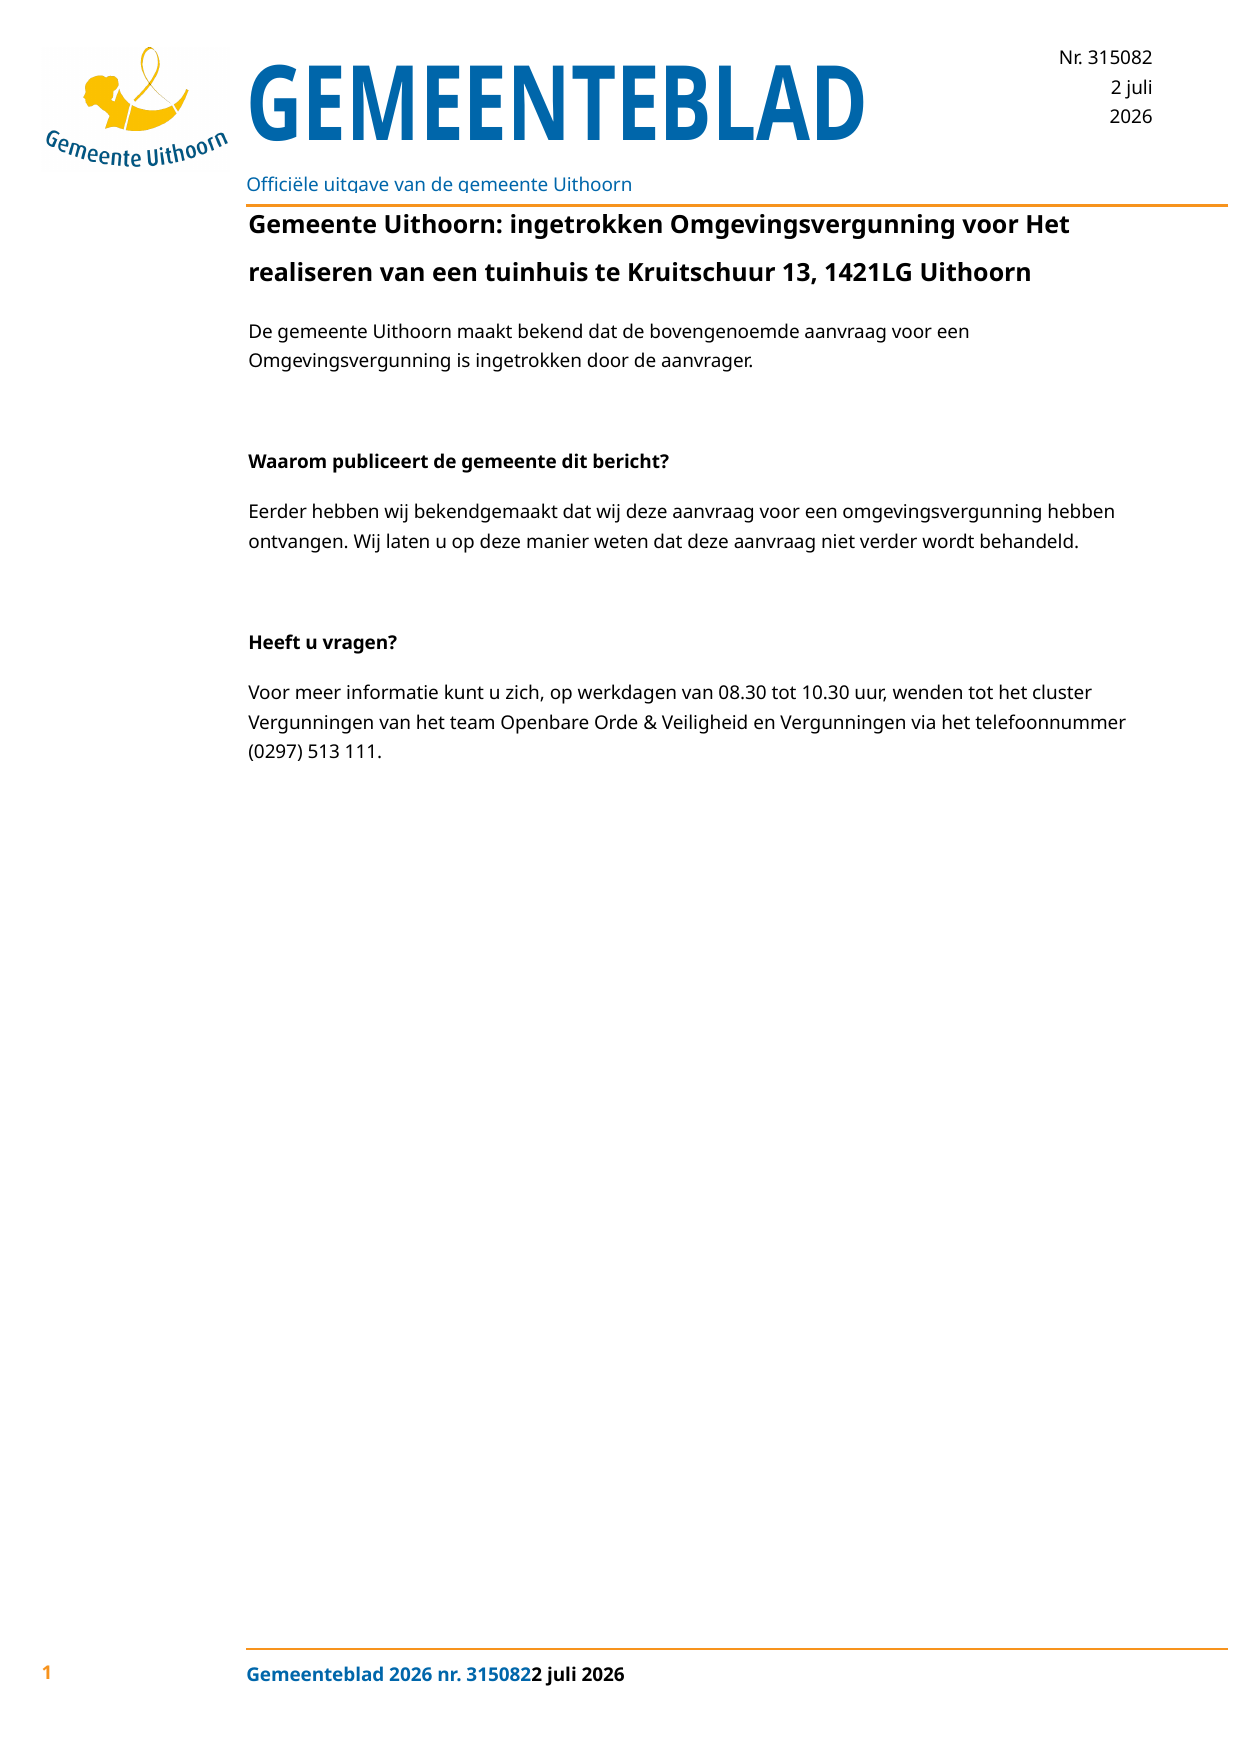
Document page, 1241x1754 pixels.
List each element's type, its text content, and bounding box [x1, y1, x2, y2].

picture [41, 47, 231, 172]
text Eerder hebben wij bekendgemaakt dat wij deze aanvraag voor een omgevingsvergunning hebben ontvangen. Wij laten u op deze manier weten dat deze aanvraag niet verder wordt behandeld. [248, 499, 1152, 554]
text Heeft u vragen? [248, 629, 1152, 655]
text Voor meer informatie kunt u zich, op werkdagen van 08.30 tot 10.30 uur, wenden tot het cluster Vergunningen van het team Openbare Orde & Veiligheid en Vergunningen via het telefoonnummer (0297) 513 111. [248, 679, 1152, 764]
text Gemeente Uithoorn: ingetrokken Omgevingsvergunning voor Het realiseren van een tuinhuis te Kruitschuur 13, 1421LG Uithoorn [248, 207, 1152, 288]
text Waarom publiceert de gemeente dit bericht? [248, 448, 1152, 474]
text De gemeente Uithoorn maakt bekend dat de bovengenoemde aanvraag voor een Omgevingsvergunning is ingetrokken door de aanvrager. [248, 318, 1152, 373]
